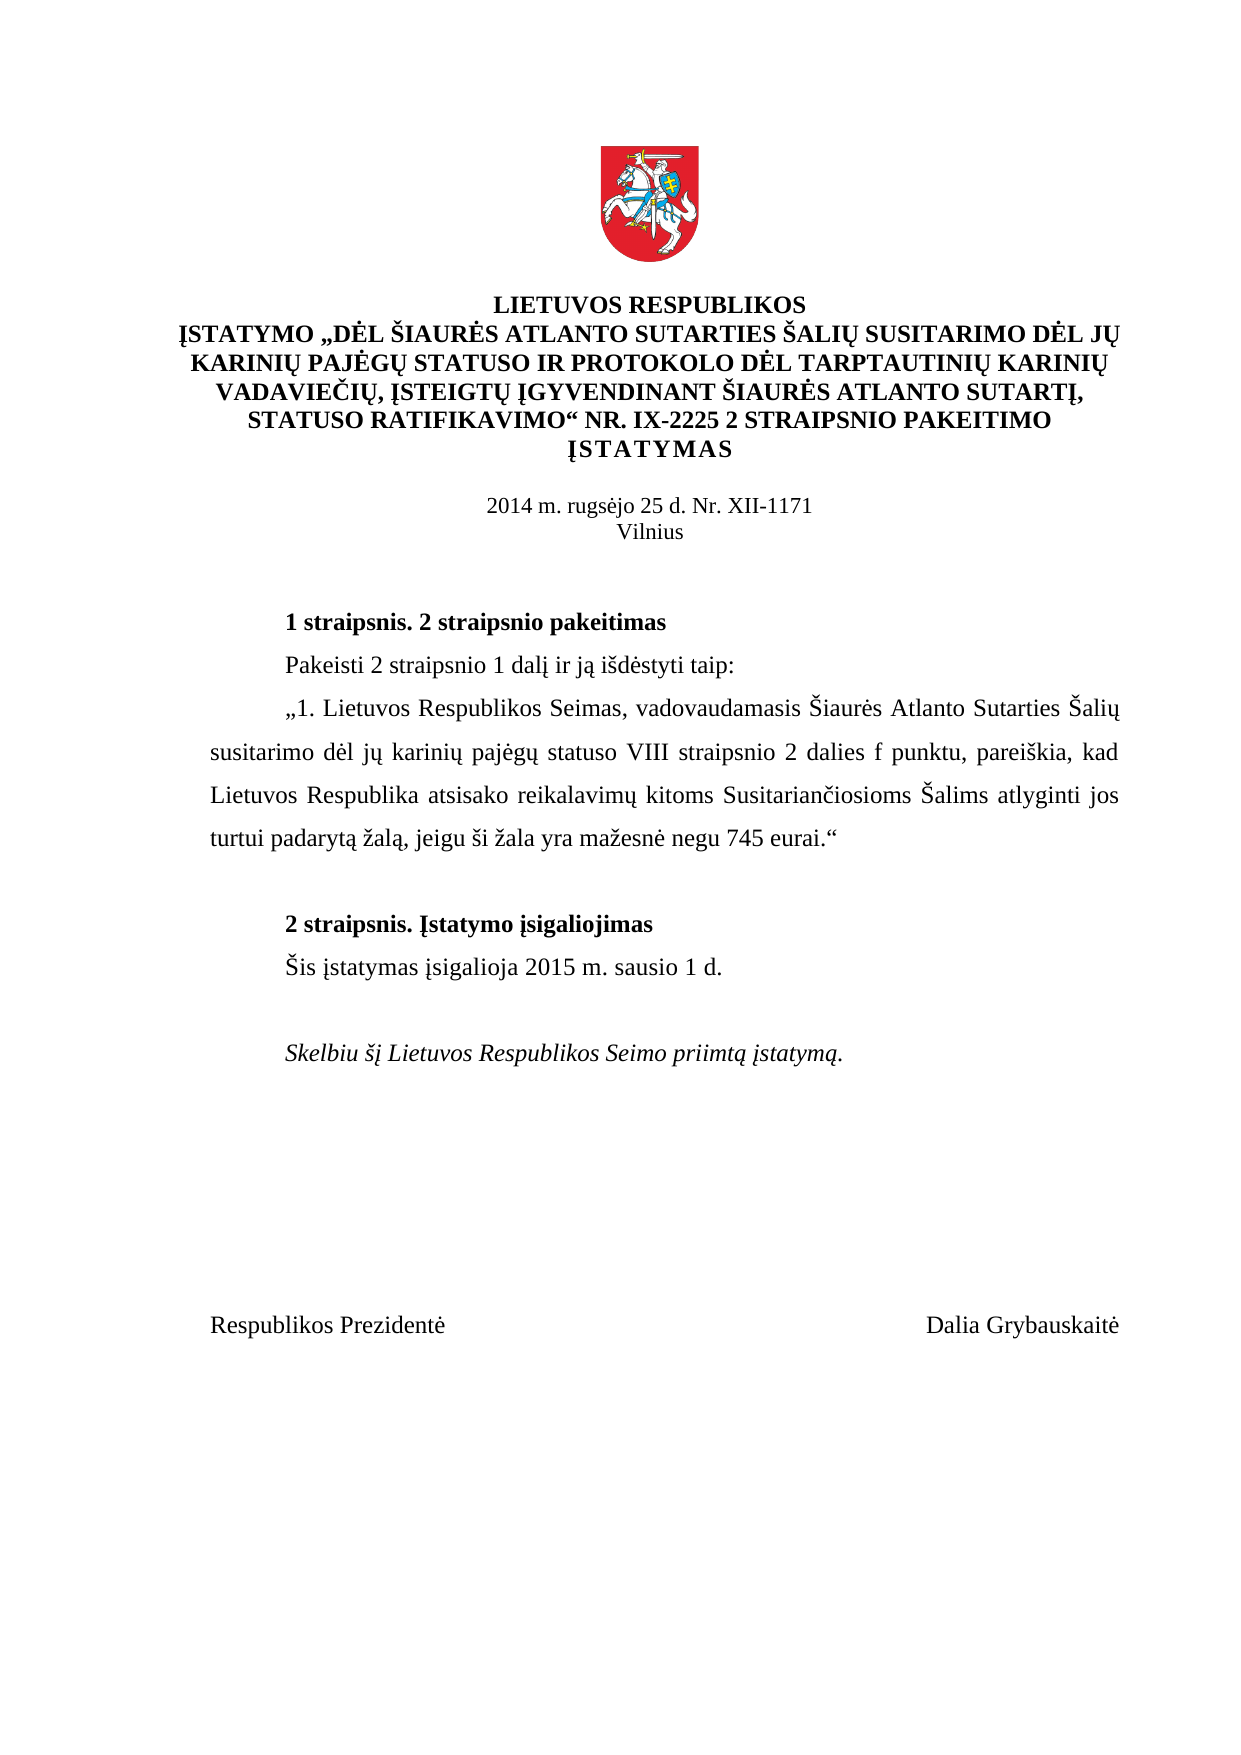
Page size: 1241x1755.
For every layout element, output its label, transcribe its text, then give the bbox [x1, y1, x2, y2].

text 1 straipsnis. 2 straipsnio pakeitimas [210, 607, 1120, 636]
text ĮSTATYMO „DĖL ŠIAURĖS ATLANTO SUTARTIES ŠALIŲ SUSITARIMO DĖL JŲ KARINIŲ PAJĖGŲ STATUSO IR PROTOKOLO DĖL TARPTAUTINIŲ KARINIŲ VADAVIEČIŲ, ĮSTEIGTŲ ĮGYVENDINANT ŠIAURĖS ATLANTO SUTARTĮ, STATUSO RATIFIKAVIMO“ NR. IX-2225 2 STRAIPSNIO PAKEITIMO [177, 319, 1122, 434]
text Skelbiu šį Lietuvos Respublikos Seimo priimtą įstatymą. [210, 1038, 1120, 1067]
text LIETUVOS RESPUBLIKOS [177, 290, 1122, 319]
text 2 straipsnis. Įstatymo įsigaliojimas [210, 909, 1120, 938]
text ĮSTATYMAS [177, 434, 1122, 463]
text Šis įstatymas įsigalioja 2015 m. sausio 1 d. [210, 952, 1120, 981]
text Pakeisti 2 straipsnio 1 dalį ir ją išdėstyti taip: [210, 650, 1120, 679]
text Respublikos Prezidentė Dalia Grybauskaitė [210, 1310, 1120, 1338]
text 2014 m. rugsėjo 25 d. Nr. XII-1171 Vilnius [177, 492, 1122, 544]
text „1. Lietuvos Respublikos Seimas, vadovaudamasis Šiaurės Atlanto Sutarties Šalių susitarimo dėl jų karinių pajėgų statuso VIII straipsnio 2 dalies f punktu, pareiškia, kad Lietuvos Respublika atsisako reikalavimų kitoms Susitariančiosioms Šalims atlyginti jos turtui padarytą žalą, jeigu ši žala yra mažesnė negu 745 eurai.“ [210, 693, 1120, 852]
